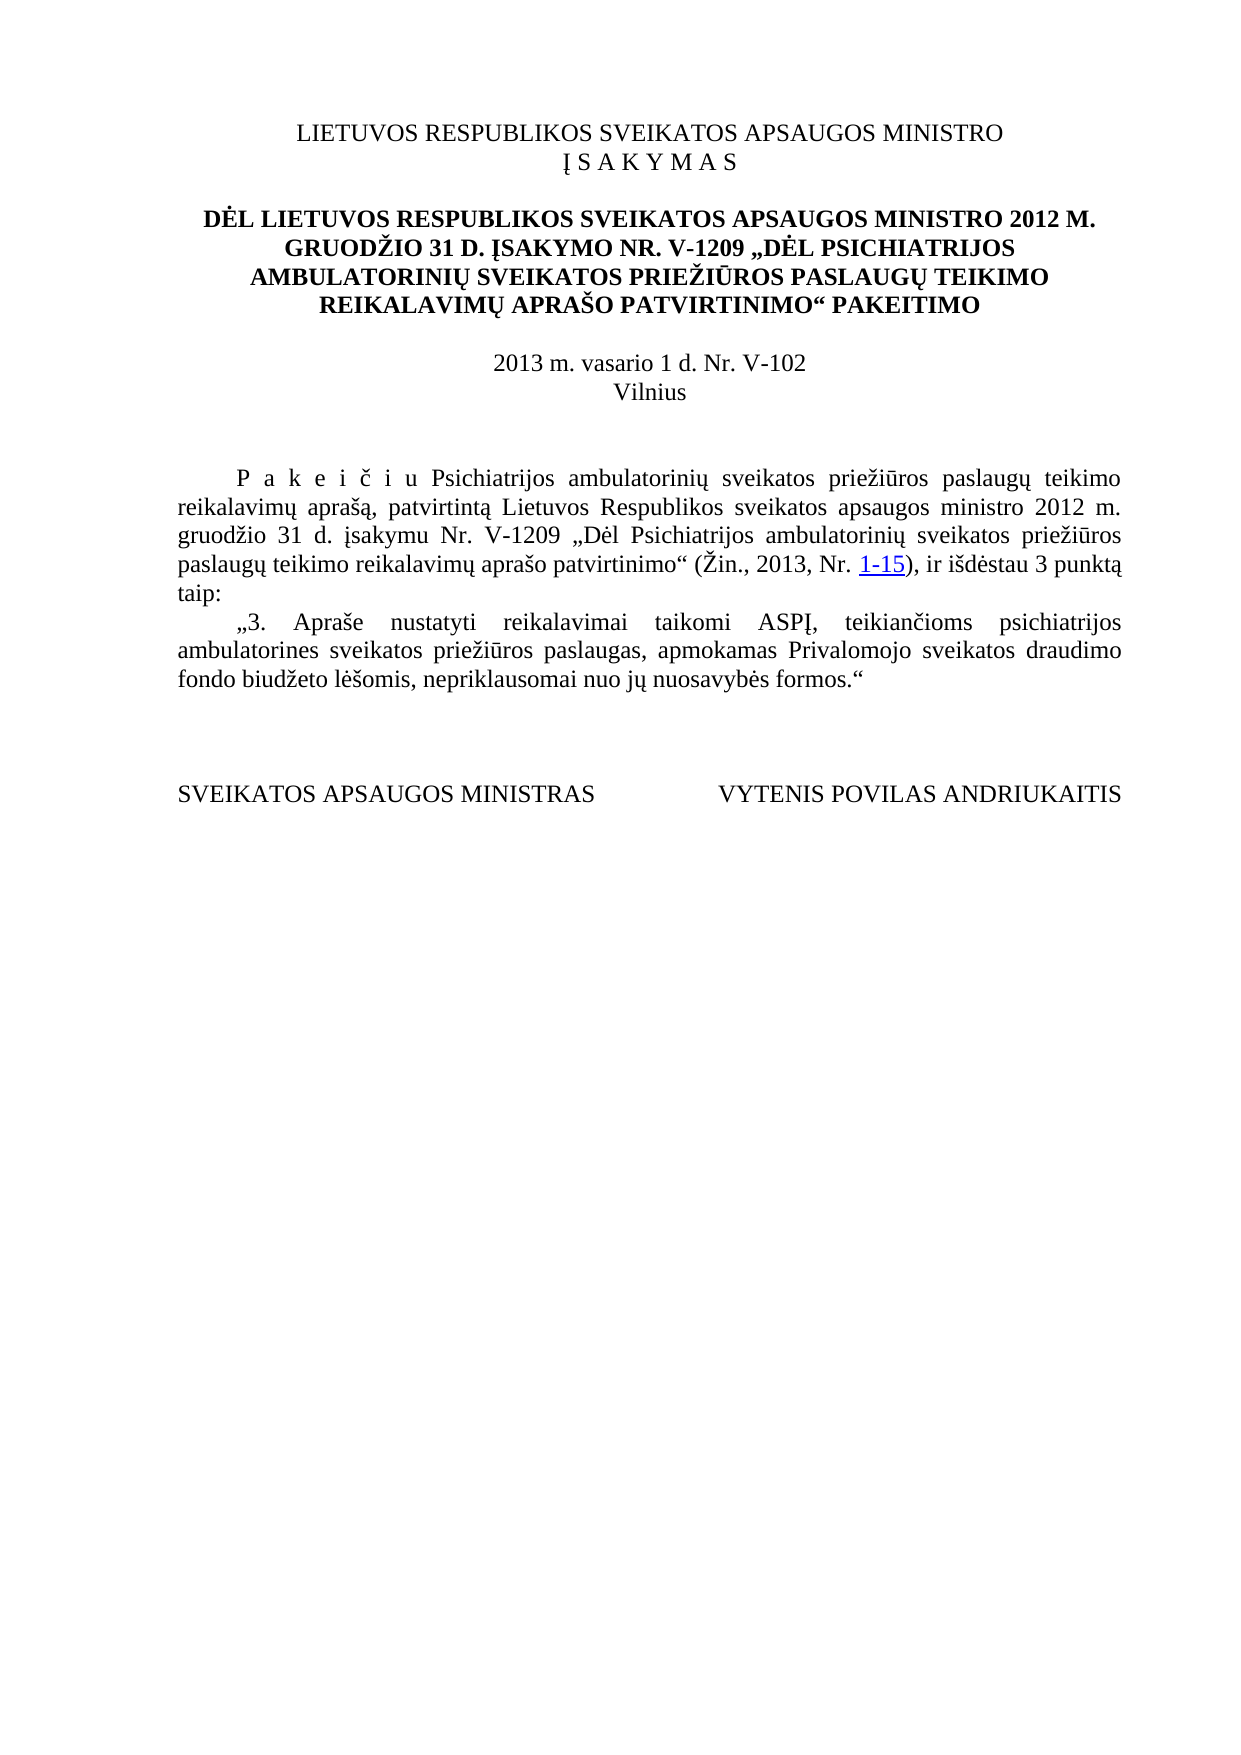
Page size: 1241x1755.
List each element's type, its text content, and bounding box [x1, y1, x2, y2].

text DĖL LIETUVOS RESPUBLIKOS SVEIKATOS APSAUGOS MINISTRO 2012 m. GRUODŽIO 31 d. ĮSAKYMO Nr. V-1209 „DĖL psichiATRIJOS AMBULATORINIŲ SVEIKATOS priežiūros paslaugų teikimo REIKALAVIMŲ aprašO PATVIRTINIMO“ PAKEITIMO [177, 204, 1122, 319]
text Vilnius [177, 377, 1122, 406]
text 2013 m. vasario 1 d. Nr. V-102 [177, 348, 1122, 377]
text Į S A K Y M A S [177, 147, 1122, 176]
text LIETUVOS RESPUBLIKOS SVEIKATOS APSAUGOS MINISTRO [177, 118, 1122, 147]
text P a k e i č i u Psichiatrijos ambulatorinių sveikatos priežiūros paslaugų teikimo reikalavimų aprašą, patvirtintą Lietuvos Respublikos sveikatos apsaugos ministro 2012 m. gruodžio 31 d. įsakymu Nr. V-1209 „Dėl Psichiatrijos ambulatorinių sveikatos priežiūros paslaugų teikimo reikalavimų aprašo patvirtinimo“ (Žin., 2013, Nr. 1-15), ir išdėstau 3 punktą taip: [177, 463, 1122, 607]
text „3. Apraše nustatyti reikalavimai taikomi ASPĮ, teikiančioms psichiatrijos ambulatorines sveikatos priežiūros paslaugas, apmokamas Privalomojo sveikatos draudimo fondo biudžeto lėšomis, nepriklausomai nuo jų nuosavybės formos.“ [177, 607, 1122, 693]
text SVEIKATOS APSAUGOS MINISTRAS VYTENIS POVILAS ANDRIUKAITIS [177, 779, 1122, 808]
